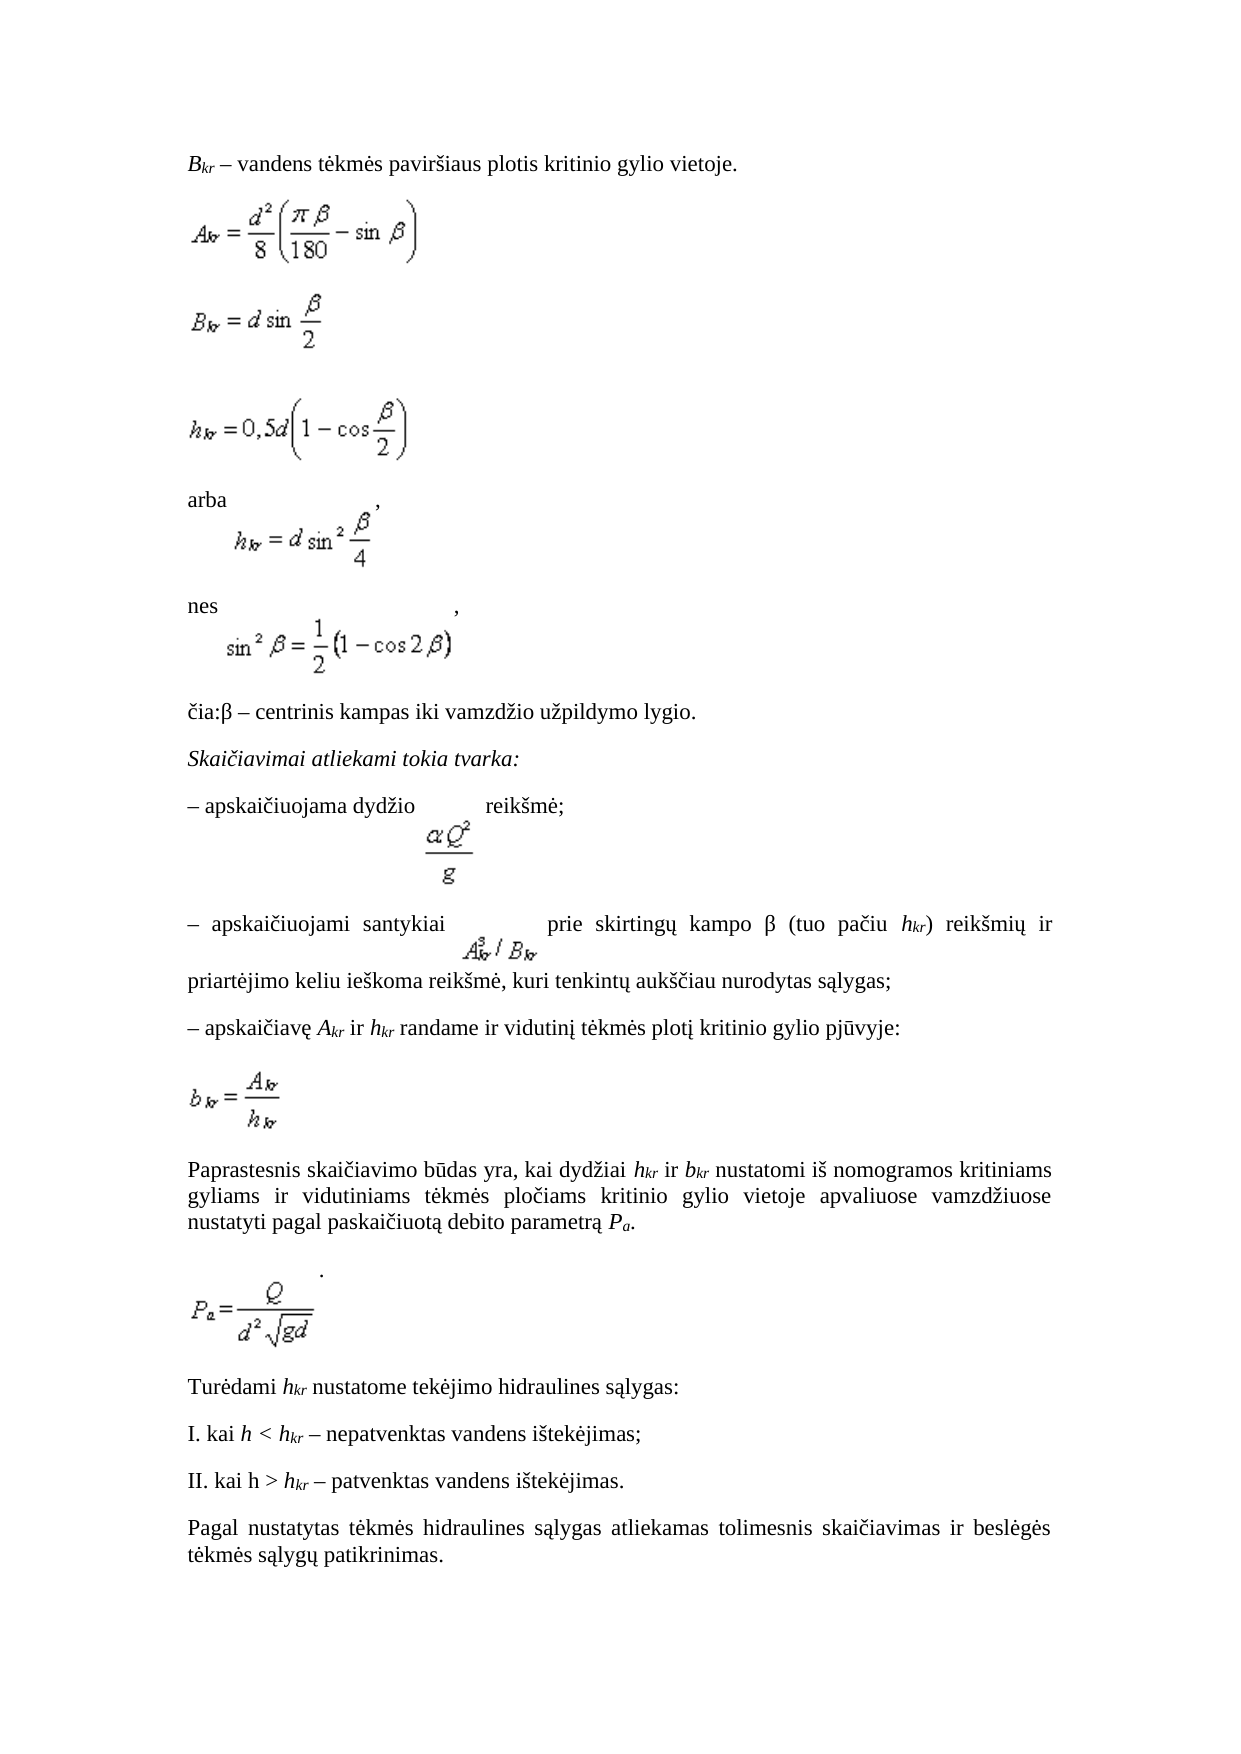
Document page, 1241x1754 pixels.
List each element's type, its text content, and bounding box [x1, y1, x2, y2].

text – apskaičiuojama dydžio reikšmė; [187, 793, 1053, 889]
text nes , [187, 592, 1053, 677]
text Turėdami hkr nustatome tekėjimo hidraulines sąlygas: [187, 1373, 1053, 1399]
text Pagal nustatytas tėkmės hidraulines sąlygas atliekamas tolimesnis skaičiavimas ir beslėgės tėkmės sąlygų patikrinimas. [187, 1514, 1053, 1567]
text . [187, 1256, 1053, 1352]
text Paprastesnis skaičiavimo būdas yra, kai dydžiai hkr ir bkr nustatomi iš nomogramos kritiniams gyliams ir vidutiniams tėkmės pločiams kritinio gylio vietoje apvaliuose vamzdžiuose nustatyti pagal paskaičiuotą debito parametrą Pa. [187, 1156, 1053, 1235]
text čia:β – centrinis kampas iki vamzdžio užpildymo lygio. [187, 698, 1053, 724]
text arba , [187, 486, 1053, 571]
text II. kai h > hkr – patvenktas vandens ištekėjimas. [187, 1467, 1053, 1493]
text I. kai h < hkr – nepatvenktas vandens ištekėjimas; [187, 1420, 1053, 1446]
text Skaičiavimai atliekami tokia tvarka: [187, 745, 1053, 772]
text Bkr – vandens tėkmės paviršiaus plotis kritinio gylio vietoje. [187, 150, 1053, 176]
text – apskaičiavę Akr ir hkr randame ir vidutinį tėkmės plotį kritinio gylio pjūvyje: [187, 1014, 1053, 1041]
text – apskaičiuojami santykiai prie skirtingų kampo β (tuo pačiu hkr) reikšmių ir priartėjimo keliu ieškoma reikšmė, kuri tenkintų aukščiau nurodytas sąlygas; [187, 910, 1053, 993]
